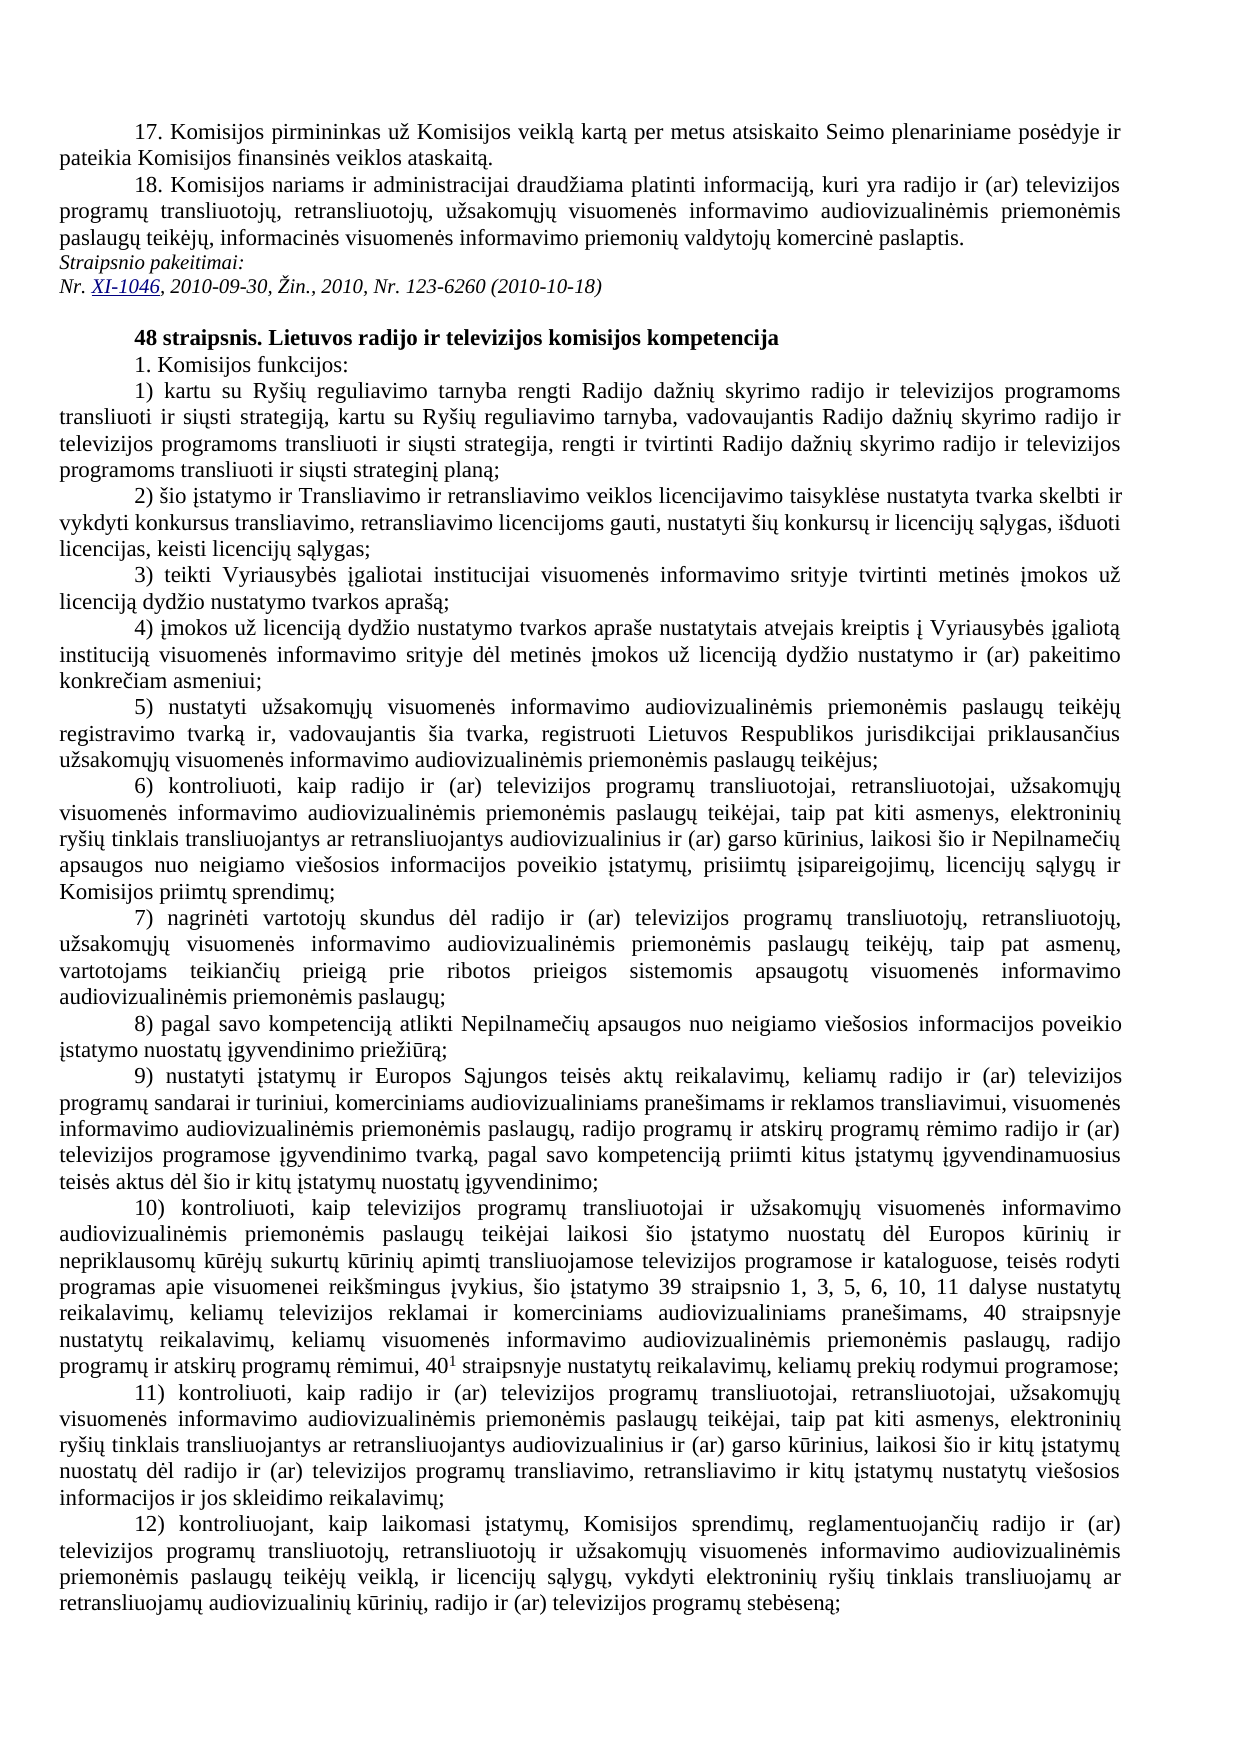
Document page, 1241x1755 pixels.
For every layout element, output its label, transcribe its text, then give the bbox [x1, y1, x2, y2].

text 12) kontroliuojant, kaip laikomasi įstatymų, Komisijos sprendimų, reglamentuojančių radijo ir (ar) televizijos programų transliuotojų, retransliuotojų ir užsakomųjų visuomenės informavimo audiovizualinėmis priemonėmis paslaugų teikėjų veiklą, ir licencijų sąlygų, vykdyti elektroninių ryšių tinklais transliuojamų ar retransliuojamų audiovizualinių kūrinių, radijo ir (ar) televizijos programų stebėseną; [59, 1510, 1122, 1616]
text 5) nustatyti užsakomųjų visuomenės informavimo audiovizualinėmis priemonėmis paslaugų teikėjų registravimo tvarką ir, vadovaujantis šia tvarka, registruoti Lietuvos Respublikos jurisdikcijai priklausančius užsakomųjų visuomenės informavimo audiovizualinėmis priemonėmis paslaugų teikėjus; [59, 693, 1122, 772]
text 7) nagrinėti vartotojų skundus dėl radijo ir (ar) televizijos programų transliuotojų, retransliuotojų, užsakomųjų visuomenės informavimo audiovizualinėmis priemonėmis paslaugų teikėjų, taip pat asmenų, vartotojams teikiančių prieigą prie ribotos prieigos sistemomis apsaugotų visuomenės informavimo audiovizualinėmis priemonėmis paslaugų; [59, 904, 1122, 1009]
text Nr. XI-1046, 2010-09-30, Žin., 2010, Nr. 123-6260 (2010-10-18) [59, 274, 1122, 298]
text 1. Komisijos funkcijos: [59, 351, 1122, 377]
text 6) kontroliuoti, kaip radijo ir (ar) televizijos programų transliuotojai, retransliuotojai, užsakomųjų visuomenės informavimo audiovizualinėmis priemonėmis paslaugų teikėjai, taip pat kiti asmenys, elektroninių ryšių tinklais transliuojantys ar retransliuojantys audiovizualinius ir (ar) garso kūrinius, laikosi šio ir Nepilnamečių apsaugos nuo neigiamo viešosios informacijos poveikio įstatymų, prisiimtų įsipareigojimų, licencijų sąlygų ir Komisijos priimtų sprendimų; [59, 772, 1122, 904]
text 48 straipsnis. Lietuvos radijo ir televizijos komisijos kompetencija [59, 324, 1122, 351]
text 18. Komisijos nariams ir administracijai draudžiama platinti informaciją, kuri yra radijo ir (ar) televizijos programų transliuotojų, retransliuotojų, užsakomųjų visuomenės informavimo audiovizualinėmis priemonėmis paslaugų teikėjų, informacinės visuomenės informavimo priemonių valdytojų komercinė paslaptis. [59, 171, 1122, 250]
text 8) pagal savo kompetenciją atlikti Nepilnamečių apsaugos nuo neigiamo viešosios informacijos poveikio įstatymo nuostatų įgyvendinimo priežiūrą; [59, 1009, 1122, 1062]
text Straipsnio pakeitimai: [59, 250, 1122, 274]
text 9) nustatyti įstatymų ir Europos Sąjungos teisės aktų reikalavimų, keliamų radijo ir (ar) televizijos programų sandarai ir turiniui, komerciniams audiovizualiniams pranešimams ir reklamos transliavimui, visuomenės informavimo audiovizualinėmis priemonėmis paslaugų, radijo programų ir atskirų programų rėmimo radijo ir (ar) televizijos programose įgyvendinimo tvarką, pagal savo kompetenciją priimti kitus įstatymų įgyvendinamuosius teisės aktus dėl šio ir kitų įstatymų nuostatų įgyvendinimo; [59, 1062, 1122, 1194]
text 4) įmokos už licenciją dydžio nustatymo tvarkos apraše nustatytais atvejais kreiptis į Vyriausybės įgaliotą instituciją visuomenės informavimo srityje dėl metinės įmokos už licenciją dydžio nustatymo ir (ar) pakeitimo konkrečiam asmeniui; [59, 614, 1122, 693]
text 17. Komisijos pirmininkas už Komisijos veiklą kartą per metus atsiskaito Seimo plenariniame posėdyje ir pateikia Komisijos finansinės veiklos ataskaitą. [59, 118, 1122, 171]
text 3) teikti Vyriausybės įgaliotai institucijai visuomenės informavimo srityje tvirtinti metinės įmokos už licenciją dydžio nustatymo tvarkos aprašą; [59, 562, 1122, 614]
text 11) kontroliuoti, kaip radijo ir (ar) televizijos programų transliuotojai, retransliuotojai, užsakomųjų visuomenės informavimo audiovizualinėmis priemonėmis paslaugų teikėjai, taip pat kiti asmenys, elektroninių ryšių tinklais transliuojantys ar retransliuojantys audiovizualinius ir (ar) garso kūrinius, laikosi šio ir kitų įstatymų nuostatų dėl radijo ir (ar) televizijos programų transliavimo, retransliavimo ir kitų įstatymų nustatytų viešosios informacijos ir jos skleidimo reikalavimų; [59, 1378, 1122, 1510]
text 10) kontroliuoti, kaip televizijos programų transliuotojai ir užsakomųjų visuomenės informavimo audiovizualinėmis priemonėmis paslaugų teikėjai laikosi šio įstatymo nuostatų dėl Europos kūrinių ir nepriklausomų kūrėjų sukurtų kūrinių apimtį transliuojamose televizijos programose ir kataloguose, teisės rodyti programas apie visuomenei reikšmingus įvykius, šio įstatymo 39 straipsnio 1, 3, 5, 6, 10, 11 dalyse nustatytų reikalavimų, keliamų televizijos reklamai ir komerciniams audiovizualiniams pranešimams, 40 straipsnyje nustatytų reikalavimų, keliamų visuomenės informavimo audiovizualinėmis priemonėmis paslaugų, radijo programų ir atskirų programų rėmimui, 401 straipsnyje nustatytų reikalavimų, keliamų prekių rodymui programose; [59, 1194, 1122, 1378]
text 1) kartu su Ryšių reguliavimo tarnyba rengti Radijo dažnių skyrimo radijo ir televizijos programoms transliuoti ir siųsti strategiją, kartu su Ryšių reguliavimo tarnyba, vadovaujantis Radijo dažnių skyrimo radijo ir televizijos programoms transliuoti ir siųsti strategija, rengti ir tvirtinti Radijo dažnių skyrimo radijo ir televizijos programoms transliuoti ir siųsti strateginį planą; [59, 377, 1122, 482]
text 2) šio įstatymo ir Transliavimo ir retransliavimo veiklos licencijavimo taisyklėse nustatyta tvarka skelbti ir vykdyti konkursus transliavimo, retransliavimo licencijoms gauti, nustatyti šių konkursų ir licencijų sąlygas, išduoti licencijas, keisti licencijų sąlygas; [59, 482, 1122, 562]
